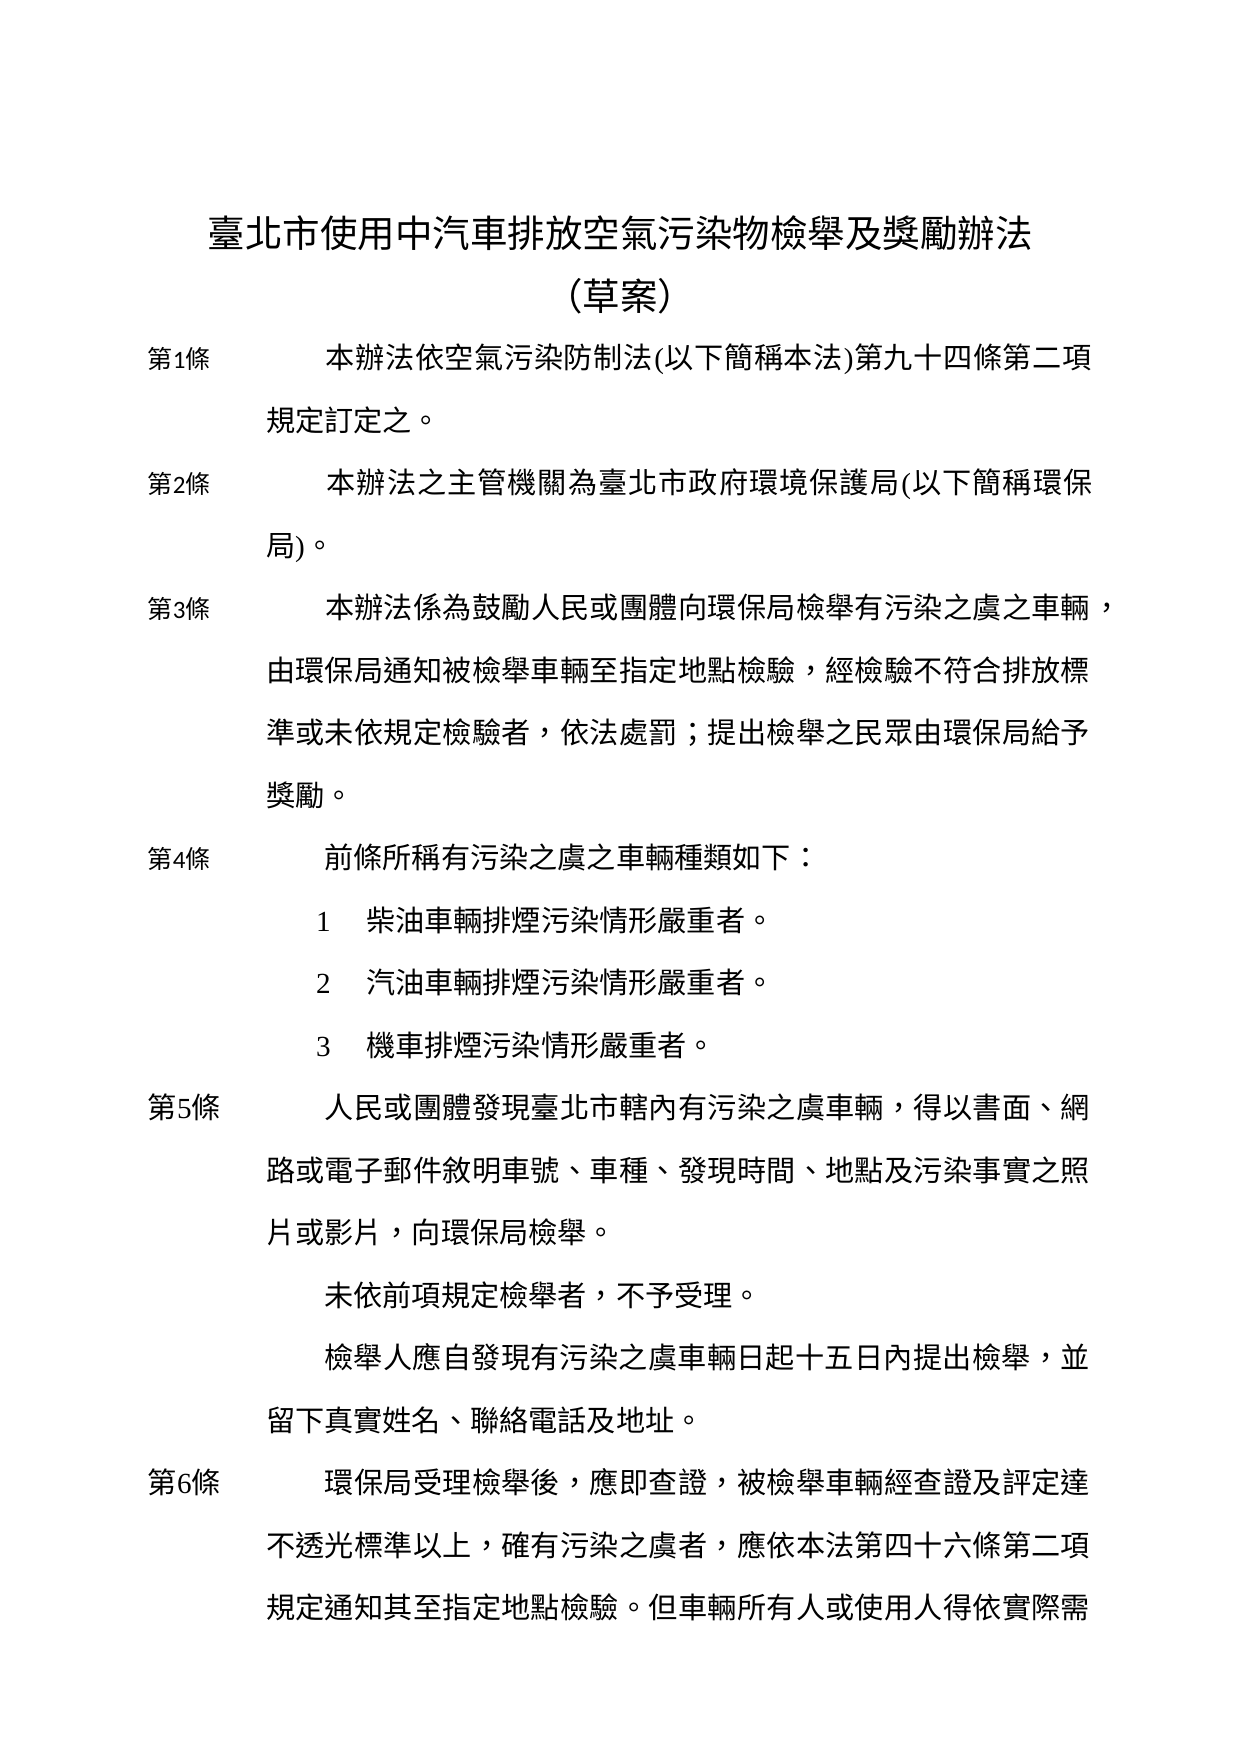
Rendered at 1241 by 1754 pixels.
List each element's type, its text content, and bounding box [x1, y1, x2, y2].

list 本辦法之主管機關為臺北市政府環境保護局(以下簡稱環保局)。 [148, 439, 1092, 564]
text 未依前項規定檢舉者，不予受理。 [266, 1252, 1092, 1314]
list 機車排煙污染情形嚴重者。 [316, 1002, 1092, 1064]
list 本辦法係為鼓勵人民或團體向環保局檢舉有污染之虞之車輛，由環保局通知被檢舉車輛至指定地點檢驗，經檢驗不符合排放標準或未依規定檢驗者，依法處罰；提出檢舉之民眾由環保局給予獎勵。 [148, 564, 1092, 814]
text （草案） [148, 252, 1092, 314]
list 人民或團體發現臺北市轄內有污染之虞車輛，得以書面、網路或電子郵件敘明車號、車種、發現時間、地點及污染事實之照片或影片，向環保局檢舉。 [148, 1064, 1092, 1252]
text 臺北市使用中汽車排放空氣污染物檢舉及獎勵辦法 [148, 189, 1092, 252]
list 本辦法依空氣污染防制法(以下簡稱本法)第九十四條第二項規定訂定之。 [148, 314, 1092, 439]
list 柴油車輛排煙污染情形嚴重者。 [316, 877, 1092, 939]
list 環保局受理檢舉後，應即查證，被檢舉車輛經查證及評定達不透光標準以上，確有污染之虞者，應依本法第四十六條第二項規定通知其至指定地點檢驗。但車輛所有人或使用人得依實際需 [148, 1439, 1092, 1627]
text 檢舉人應自發現有污染之虞車輛日起十五日內提出檢舉，並留下真實姓名、聯絡電話及地址。 [266, 1314, 1092, 1439]
list 汽油車輛排煙污染情形嚴重者。 [316, 939, 1092, 1002]
list 前條所稱有污染之虞之車輛種類如下： [148, 814, 1092, 877]
